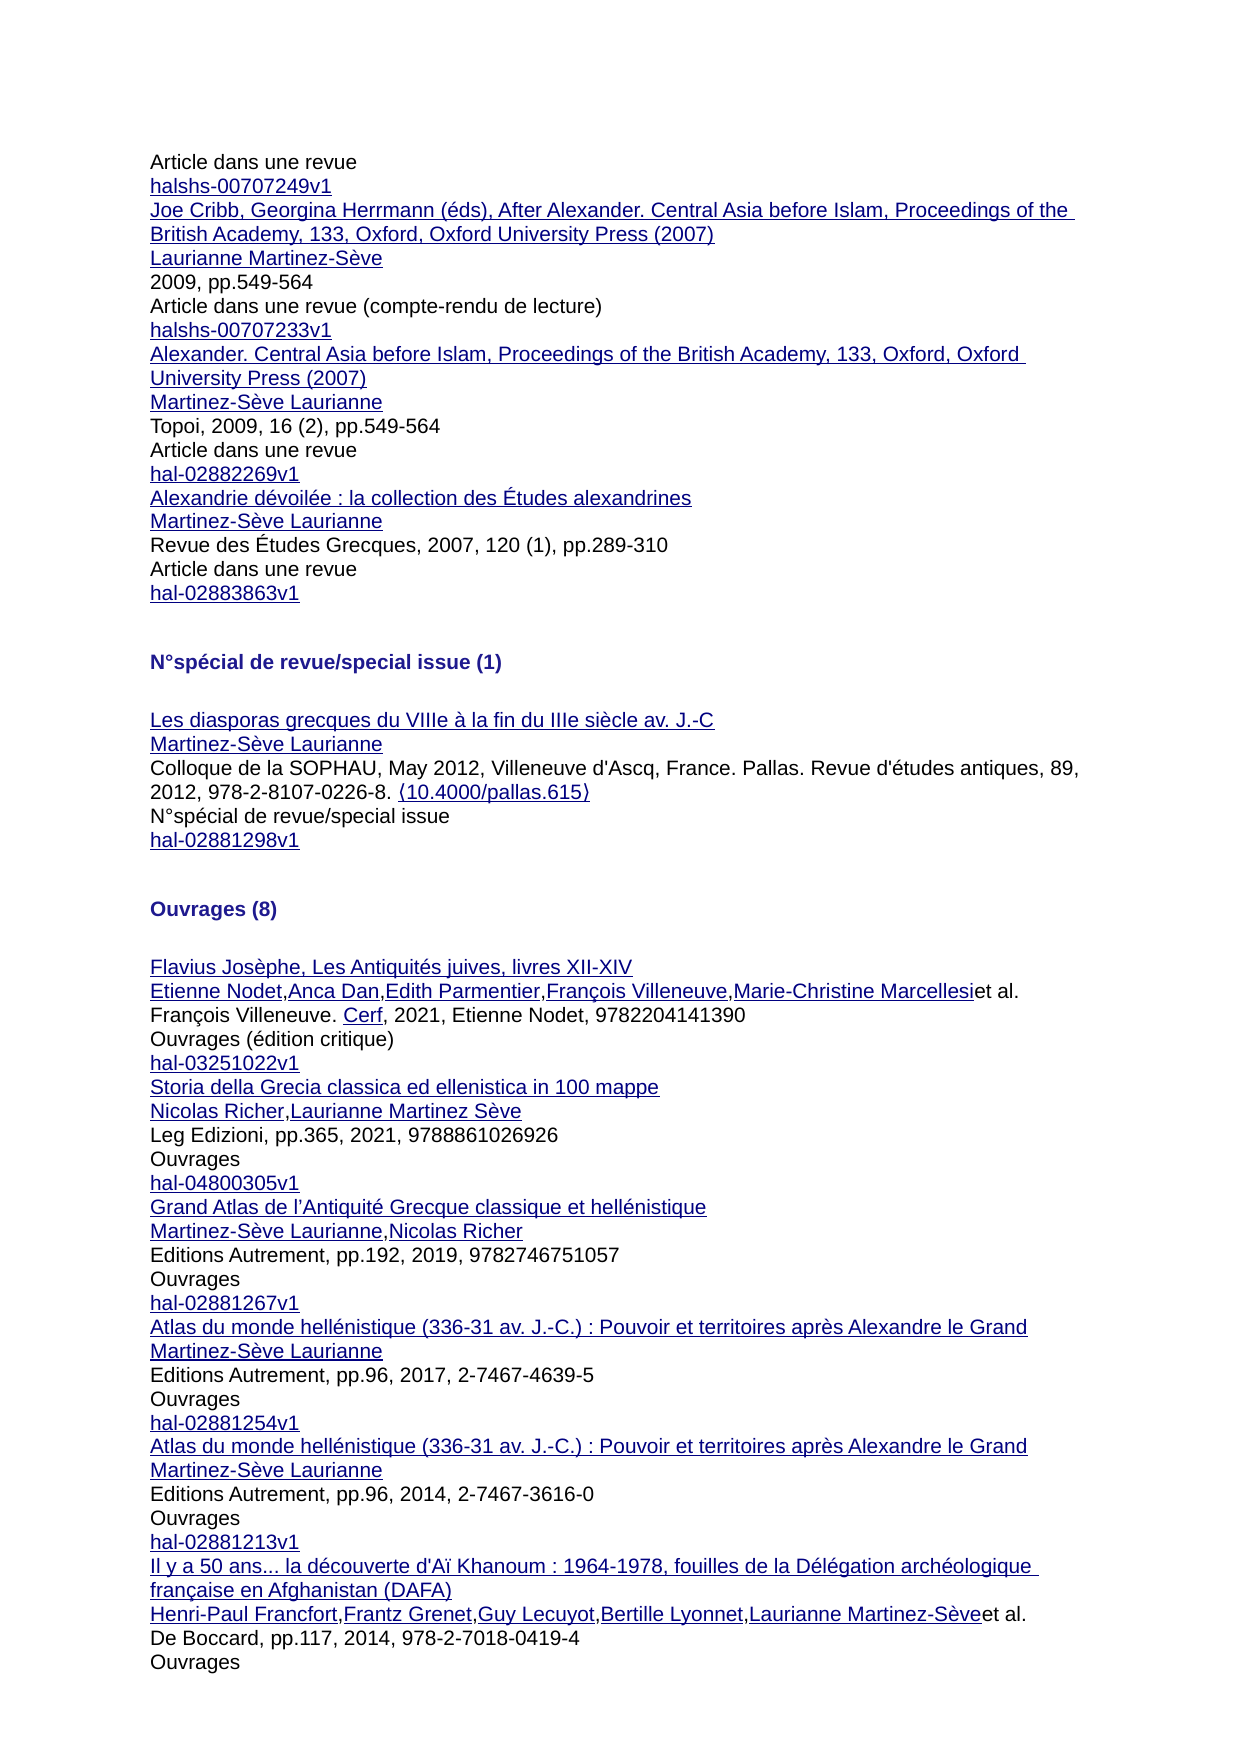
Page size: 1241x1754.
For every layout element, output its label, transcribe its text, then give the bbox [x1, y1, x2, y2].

table_cell Atlas du monde hellénistique (336-31 av. J.-C.) : Pouvoir et territoires après Alexandre le Grand Martinez-Sève Laurianne Editions Autrement, pp.96, 2017, 2-7467-4639-5 Ouvrages hal-02881254v1 [150, 1315, 1090, 1434]
subtitle N°spécial de revue/special issue (1) [150, 650, 1090, 674]
table_cell Joe Cribb, Georgina Herrmann (éds), After Alexander. Central Asia before Islam, Proceedings of the British Academy, 133, Oxford, Oxford University Press (2007) Laurianne Martinez-Sève 2009, pp.549-564 Article dans une revue (compte-rendu de lecture) halshs-00707233v1 [150, 198, 1090, 342]
table_cell Il y a 50 ans... la découverte d'Aï Khanoum : 1964-1978, fouilles de la Délégation archéologique française en Afghanistan (DAFA) Henri-Paul Francfort,Frantz Grenet,Guy Lecuyot,Bertille Lyonnet,Laurianne Martinez-Sèveet al. De Boccard, pp.117, 2014, 978-2-7018-0419-4 Ouvrages [150, 1554, 1090, 1674]
table_cell Storia della Grecia classica ed ellenistica in 100 mappe Nicolas Richer,Laurianne Martinez Sève Leg Edizioni, pp.365, 2021, 9788861026926 Ouvrages hal-04800305v1 [150, 1075, 1090, 1195]
subtitle Ouvrages (8) [150, 897, 1090, 921]
table_cell Alexandrie dévoilée : la collection des Études alexandrines Martinez-Sève Laurianne Revue des Études Grecques, 2007, 120 (1), pp.289-310 Article dans une revue hal-02883863v1 [150, 485, 1090, 605]
table_cell Alexander. Central Asia before Islam, Proceedings of the British Academy, 133, Oxford, Oxford University Press (2007) Martinez-Sève Laurianne Topoi, 2009, 16 (2), pp.549-564 Article dans une revue hal-02882269v1 [150, 342, 1090, 485]
table_header Les diasporas grecques du VIIIe à la fin du IIIe siècle av. J.-C Martinez-Sève Laurianne Colloque de la SOPHAU, May 2012, Villeneuve d'Ascq, France. Pallas. Revue d'études antiques, 89, 2012, 978-2-8107-0226-8. ⟨10.4000/pallas.615⟩ N°spécial de revue/special issue hal-02881298v1 [150, 708, 1090, 852]
table_cell Atlas du monde hellénistique (336-31 av. J.-C.) : Pouvoir et territoires après Alexandre le Grand Martinez-Sève Laurianne Editions Autrement, pp.96, 2014, 2-7467-3616-0 Ouvrages hal-02881213v1 [150, 1434, 1090, 1554]
table_cell Article dans une revue halshs-00707249v1 [150, 150, 1090, 198]
table_cell Grand Atlas de l’Antiquité Grecque classique et hellénistique Martinez-Sève Laurianne,Nicolas Richer Editions Autrement, pp.192, 2019, 9782746751057 Ouvrages hal-02881267v1 [150, 1195, 1090, 1314]
table_header Flavius Josèphe, Les Antiquités juives, livres XII-XIV Etienne Nodet,Anca Dan,Edith Parmentier,François Villeneuve,Marie-Christine Marcellesiet al. François Villeneuve. Cerf, 2021, Etienne Nodet, 9782204141390 Ouvrages (édition critique) hal-03251022v1 [150, 955, 1090, 1075]
